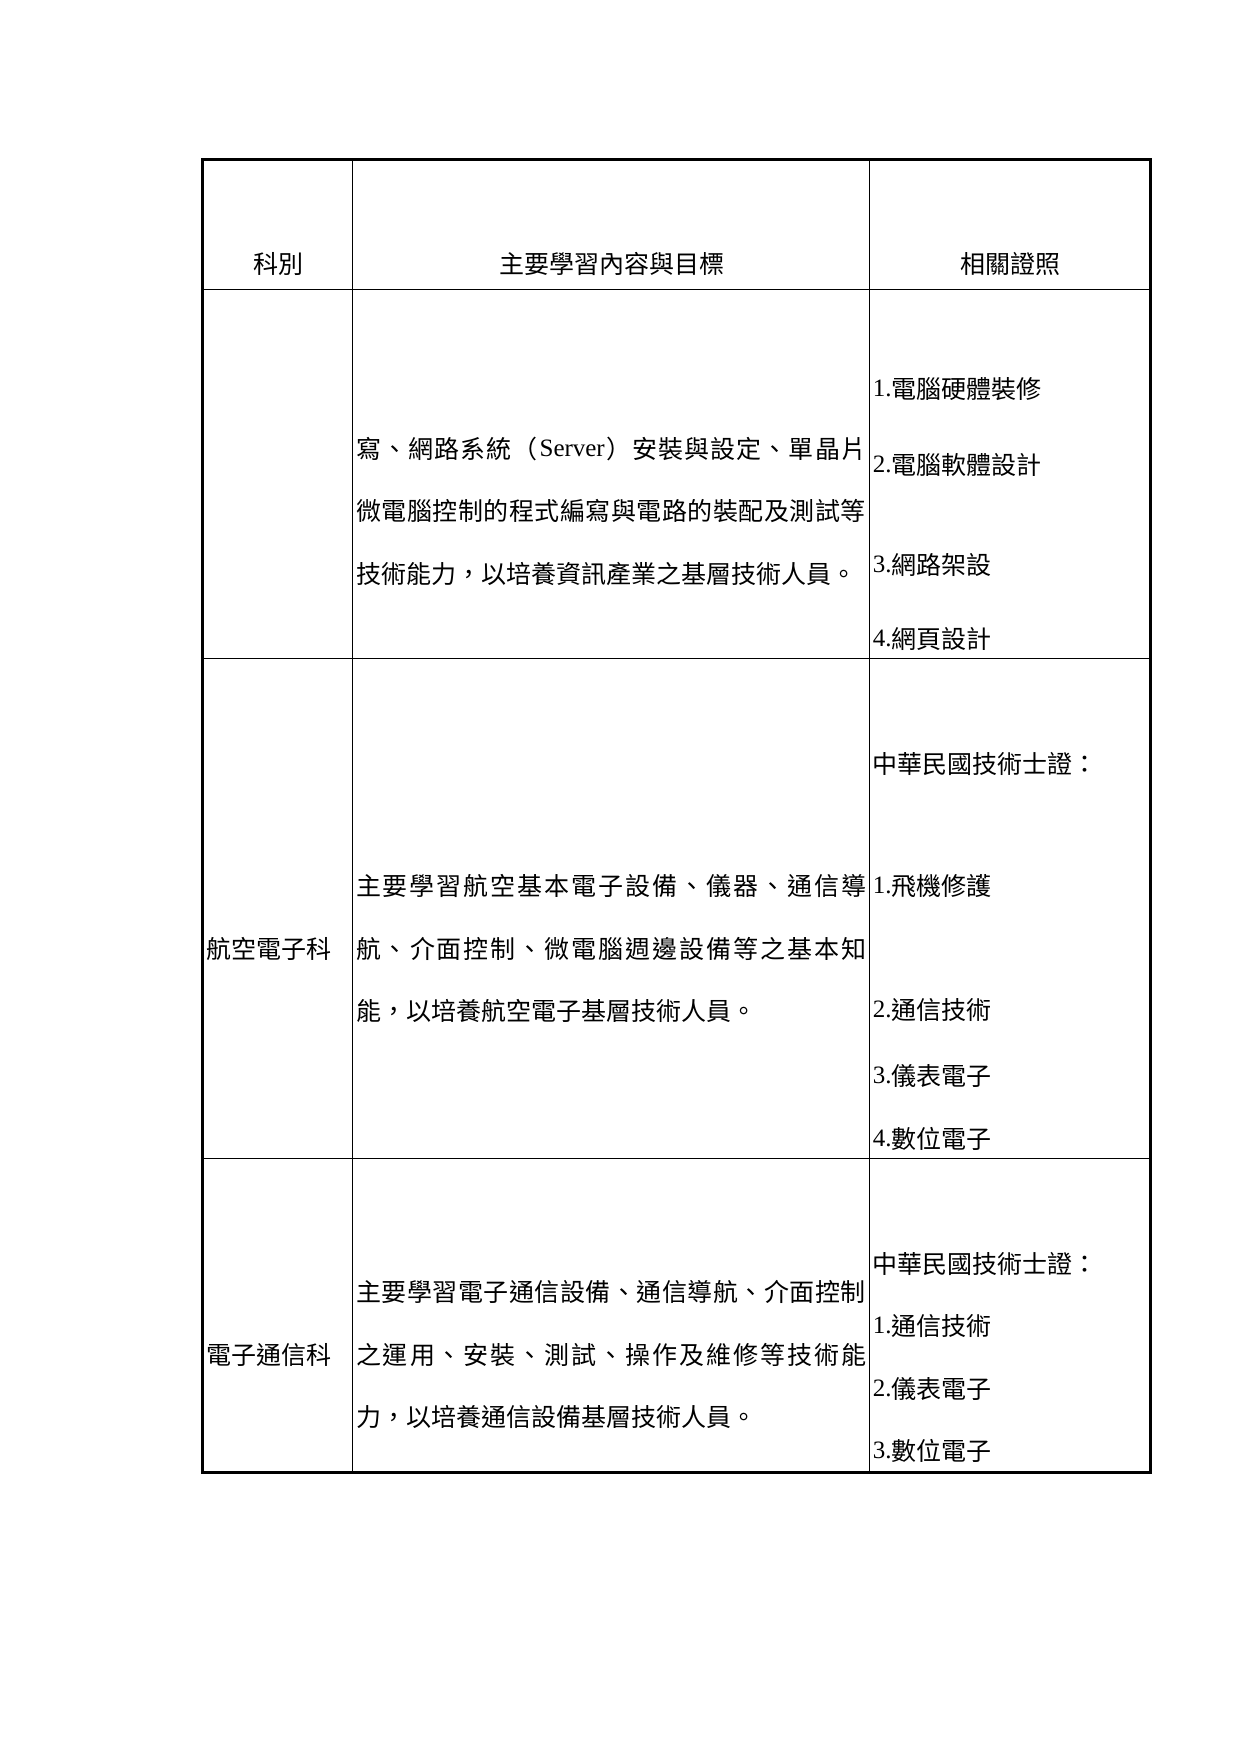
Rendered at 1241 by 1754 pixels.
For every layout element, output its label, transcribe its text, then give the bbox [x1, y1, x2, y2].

table_cell 電子通信科 [204, 1159, 352, 1471]
table_cell 主要學習航空基本電子設備、儀器、通信導航、介面控制、微電腦週邊設備等之基本知能，以培養航空電子基層技術人員。 [353, 659, 869, 1158]
table_cell [204, 290, 352, 658]
table_cell 主要學習電子通信設備、通信導航、介面控制之運用、安裝、測試、操作及維修等技術能力，以培養通信設備基層技術人員。 [353, 1159, 869, 1471]
table_cell 航空電子科 [204, 659, 352, 1158]
table_header 科別 [204, 161, 352, 288]
table_header 相關證照 [870, 161, 1149, 288]
table_header 主要學習內容與目標 [353, 161, 869, 288]
table_cell 中華民國技術士證： 1.通信技術 2.儀表電子 3.數位電子 [870, 1159, 1149, 1471]
table_cell 1.電腦硬體裝修 2.電腦軟體設計 3.網路架設 4.網頁設計 [870, 290, 1149, 658]
table_cell 中華民國技術士證： 1.飛機修護 2.通信技術 3.儀表電子 4.數位電子 [870, 659, 1149, 1158]
table_cell 寫、網路系統（Server）安裝與設定、單晶片微電腦控制的程式編寫與電路的裝配及測試等技術能力，以培養資訊產業之基層技術人員。 [353, 290, 869, 658]
